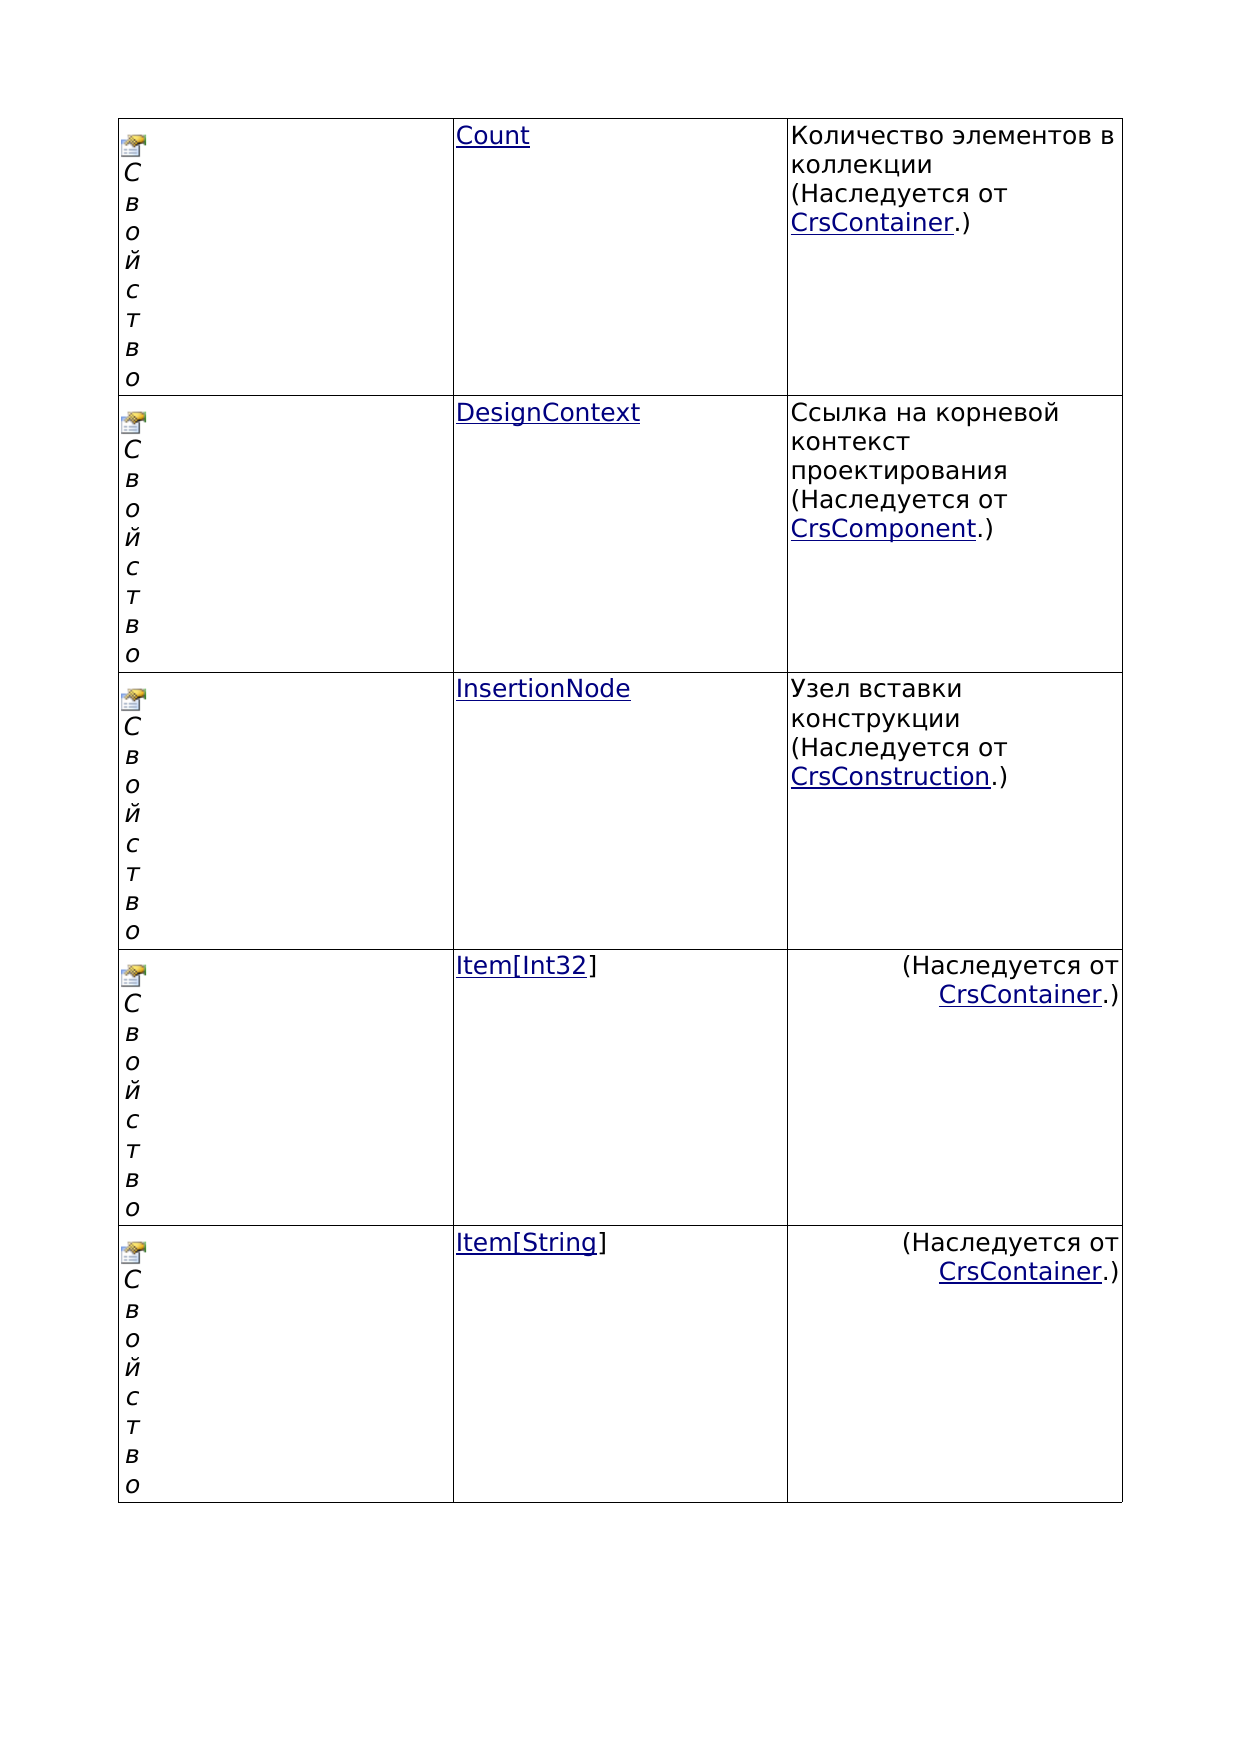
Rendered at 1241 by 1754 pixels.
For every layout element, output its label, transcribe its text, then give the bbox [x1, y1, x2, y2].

table_cell Count [454, 119, 787, 395]
table_cell [119, 1226, 453, 1502]
picture [121, 963, 147, 989]
table_cell Ссылка на корневой контекст проектирования (Наследуется от CrsComponent.) [788, 396, 1122, 672]
picture [121, 410, 147, 436]
table_cell (Наследуется от CrsContainer.) [788, 1226, 1122, 1502]
table_cell InsertionNode [454, 673, 787, 948]
table_cell [119, 396, 453, 672]
picture [121, 1240, 147, 1266]
table_cell Item[String] [454, 1226, 787, 1502]
picture [121, 687, 147, 713]
table_cell Количество элементов в коллекции (Наследуется от CrsContainer.) [788, 119, 1122, 395]
picture [121, 133, 147, 159]
table_cell [119, 950, 453, 1225]
table_cell [119, 673, 453, 948]
table_cell DesignContext [454, 396, 787, 672]
table_cell [119, 119, 453, 395]
table_cell Item[Int32] [454, 950, 787, 1225]
table_cell Узел вставки конструкции (Наследуется от CrsConstruction.) [788, 673, 1122, 948]
table_cell (Наследуется от CrsContainer.) [788, 950, 1122, 1225]
